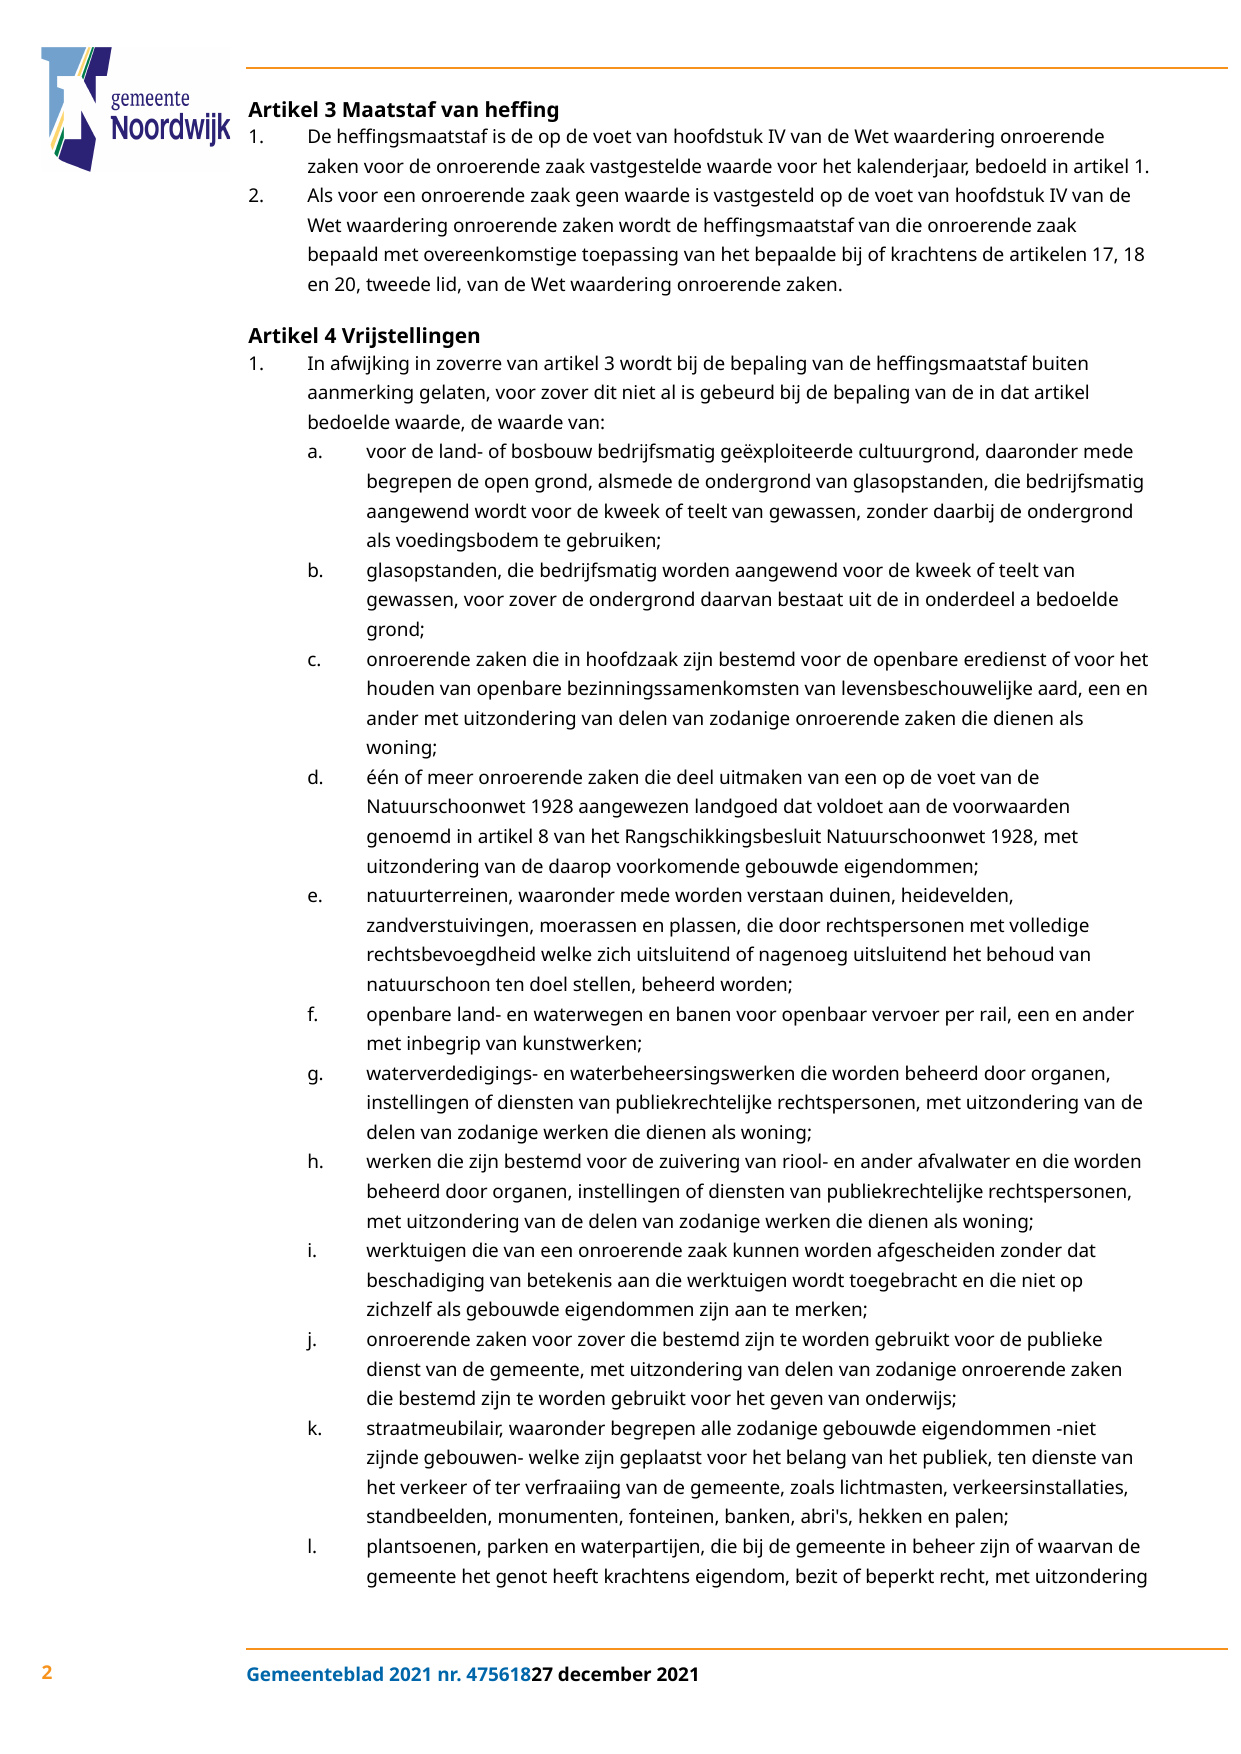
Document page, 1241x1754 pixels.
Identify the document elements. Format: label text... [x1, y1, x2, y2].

list onroerende zaken die in hoofdzaak zijn bestemd voor de openbare eredienst of voor het houden van openbare bezinningssamenkomsten van levensbeschouwelijke aard, een en ander met uitzondering van delen van zodanige onroerende zaken die dienen als woning; [307, 646, 1152, 760]
list waterverdedigings- en waterbeheersingswerken die worden beheerd door organen, instellingen of diensten van publiekrechtelijke rechtspersonen, met uitzondering van de delen van zodanige werken die dienen als woning; [307, 1060, 1152, 1145]
list onroerende zaken voor zover die bestemd zijn te worden gebruikt voor de publieke dienst van de gemeente, met uitzondering van delen van zodanige onroerende zaken die bestemd zijn te worden gebruikt voor het geven van onderwijs; [307, 1326, 1152, 1411]
list werken die zijn bestemd voor de zuivering van riool- en ander afvalwater en die worden beheerd door organen, instellingen of diensten van publiekrechtelijke rechtspersonen, met uitzondering van de delen van zodanige werken die dienen als woning; [307, 1149, 1152, 1234]
list openbare land- en waterwegen en banen voor openbaar vervoer per rail, een en ander met inbegrip van kunstwerken; [307, 1001, 1152, 1056]
list natuurterreinen, waaronder mede worden verstaan duinen, heidevelden, zandverstuivingen, moerassen en plassen, die door rechtspersonen met volledige rechtsbevoegdheid welke zich uitsluitend of nagenoeg uitsluitend het behoud van natuurschoon ten doel stellen, beheerd worden; [307, 882, 1152, 997]
list voor de land- of bosbouw bedrijfsmatig geëxploiteerde cultuurgrond, daaronder mede begrepen de open grond, alsmede de ondergrond van glasopstanden, die bedrijfsmatig aangewend wordt voor de kweek of teelt van gewassen, zonder daarbij de ondergrond als voedingsbodem te gebruiken; [307, 439, 1152, 553]
list Als voor een onroerende zaak geen waarde is vastgesteld op de voet van hoofdstuk IV van de Wet waardering onroerende zaken wordt de heffingsmaatstaf van die onroerende zaak bepaald met overeenkomstige toepassing van het bepaalde bij of krachtens de artikelen 17, 18 en 20, tweede lid, van de Wet waardering onroerende zaken. [248, 182, 1152, 297]
list één of meer onroerende zaken die deel uitmaken van een op de voet van de Natuurschoonwet 1928 aangewezen landgoed dat voldoet aan de voorwaarden genoemd in artikel 8 van het Rangschikkingsbesluit Natuurschoonwet 1928, met uitzondering van de daarop voorkomende gebouwde eigendommen; [307, 764, 1152, 879]
list glasopstanden, die bedrijfsmatig worden aangewend voor de kweek of teelt van gewassen, voor zover de ondergrond daarvan bestaat uit de in onderdeel a bedoelde grond; [307, 557, 1152, 642]
list straatmeubilair, waaronder begrepen alle zodanige gebouwde eigendommen -niet zijnde gebouwen- welke zijn geplaatst voor het belang van het publiek, ten dienste van het verkeer of ter verfraaiing van de gemeente, zoals lichtmasten, verkeersinstallaties, standbeelden, monumenten, fonteinen, banken, abri's, hekken en palen; [307, 1415, 1152, 1529]
list De heffingsmaatstaf is de op de voet van hoofdstuk IV van de Wet waardering onroerende zaken voor de onroerende zaak vastgestelde waarde voor het kalenderjaar, bedoeld in artikel 1. [248, 123, 1152, 178]
list In afwijking in zoverre van artikel 3 wordt bij de bepaling van de heffingsmaatstaf buiten aanmerking gelaten, voor zover dit niet al is gebeurd bij de bepaling van de in dat artikel bedoelde waarde, de waarde van: [248, 350, 1152, 435]
list plantsoenen, parken en waterpartijen, die bij de gemeente in beheer zijn of waarvan de gemeente het genot heeft krachtens eigendom, bezit of beperkt recht, met uitzondering [307, 1533, 1152, 1589]
list werktuigen die van een onroerende zaak kunnen worden afgescheiden zonder dat beschadiging van betekenis aan die werktuigen wordt toegebracht en die niet op zichzelf als gebouwde eigendommen zijn aan te merken; [307, 1237, 1152, 1322]
text Artikel 3 Maatstaf van heffing [248, 95, 1152, 123]
text Artikel 4 Vrijstellingen [248, 322, 1152, 350]
picture [41, 47, 231, 172]
